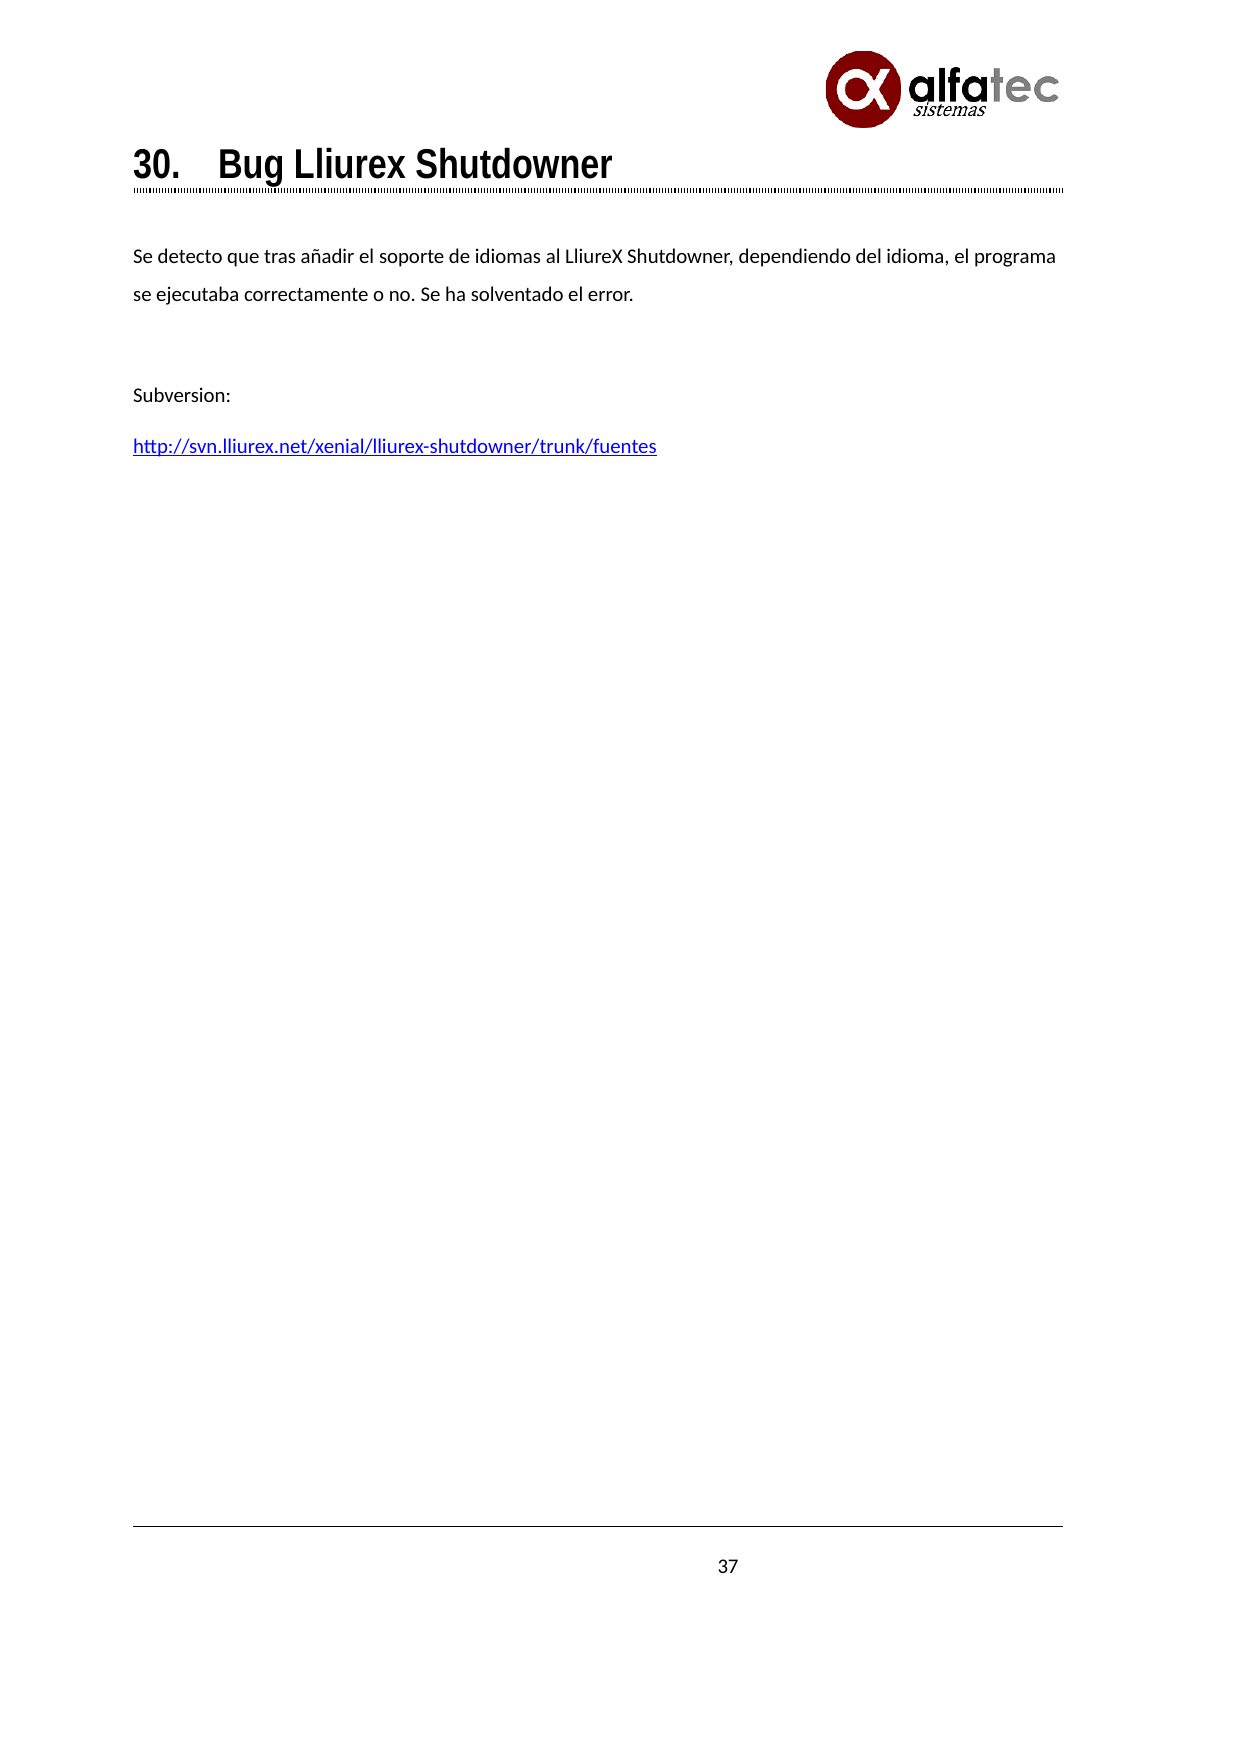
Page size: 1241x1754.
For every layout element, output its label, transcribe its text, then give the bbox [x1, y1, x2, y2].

text Se detecto que tras añadir el soporte de idiomas al LliureX Shutdowner, dependiendo del idioma, el programa se ejecutaba correctamente o no. Se ha solventado el error. [133, 243, 1063, 306]
subtitle Bug Lliurex Shutdowner [133, 148, 1063, 193]
picture [825, 51, 1061, 128]
text Subversion: [133, 382, 1063, 408]
text http://svn.lliurex.net/xenial/lliurex-shutdowner/trunk/fuentes [133, 433, 1063, 458]
